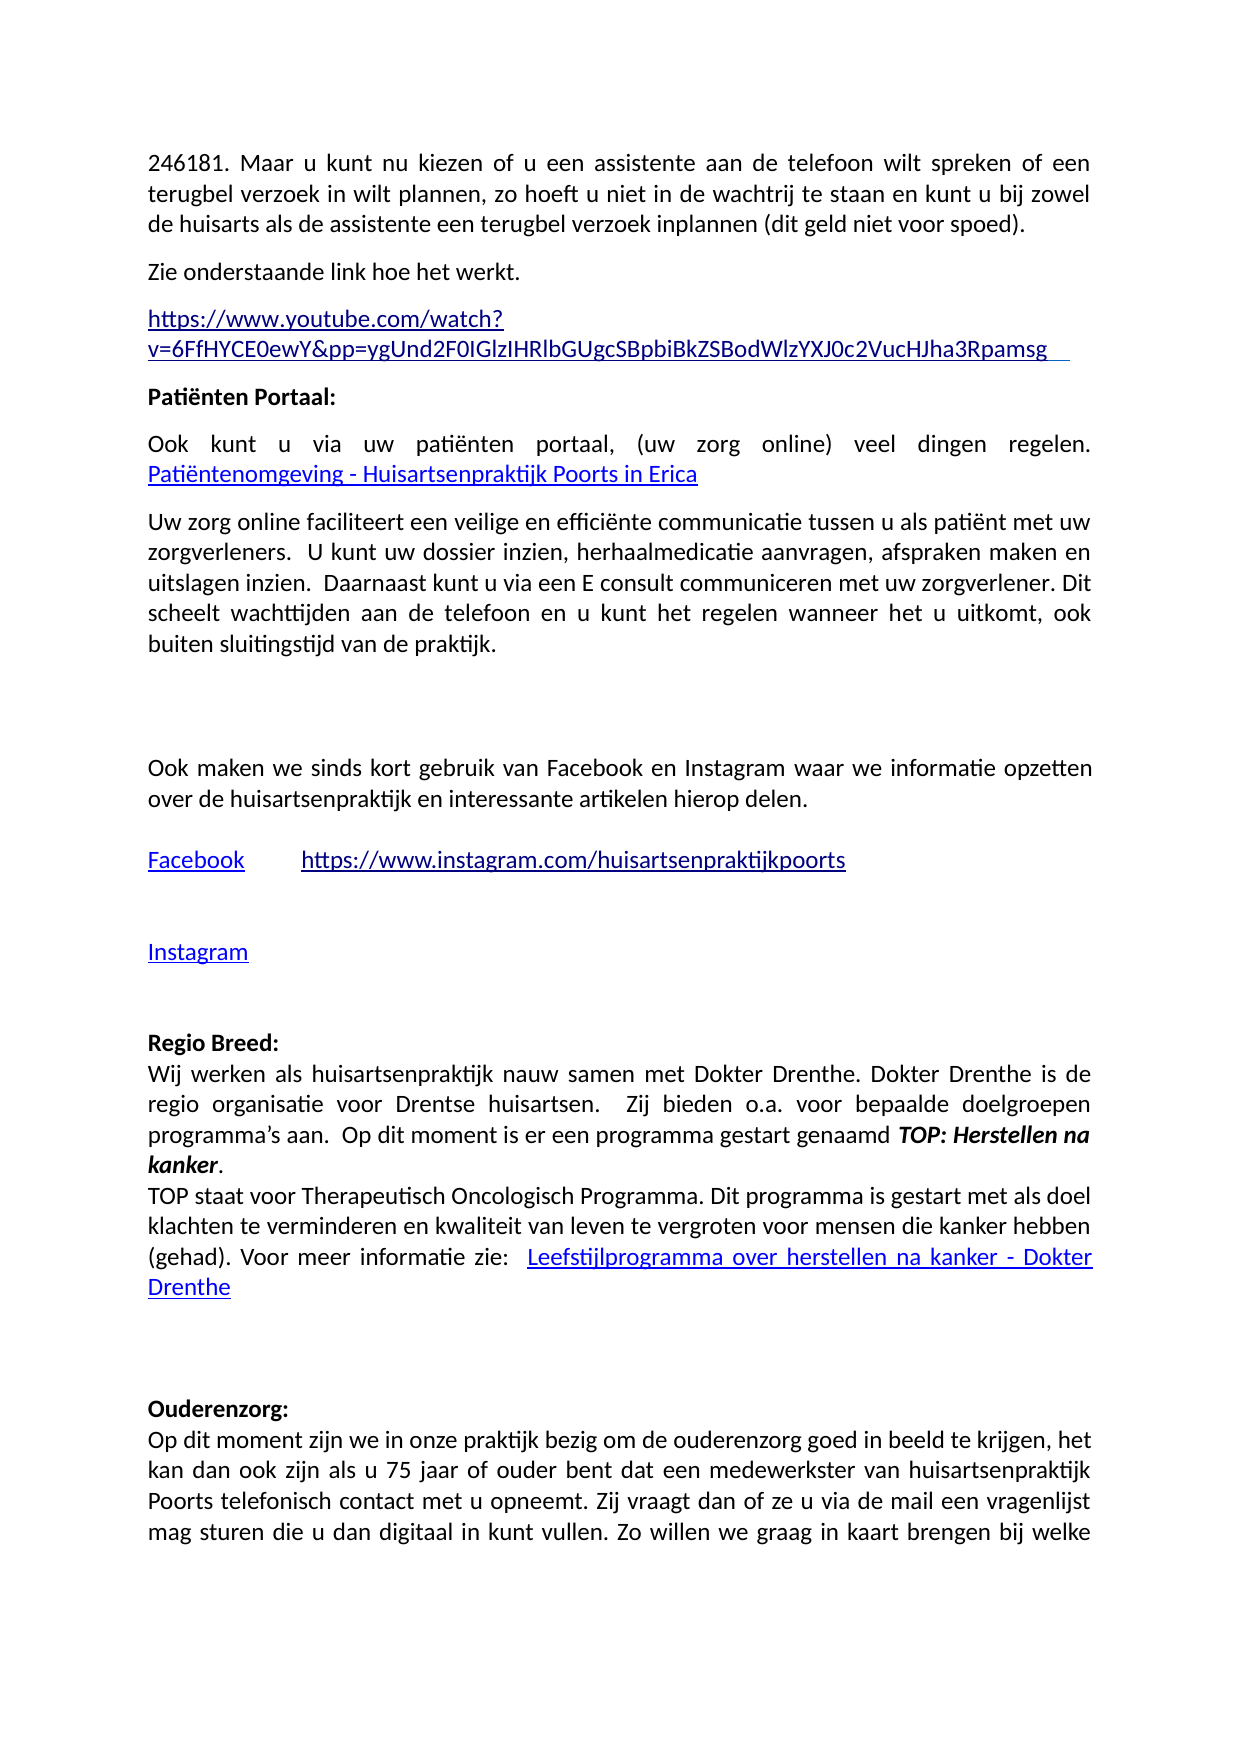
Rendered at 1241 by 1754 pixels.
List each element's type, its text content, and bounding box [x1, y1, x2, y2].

text Uw zorg online faciliteert een veilige en efficiënte communicatie tussen u als patiënt met uw zorgverleners. U kunt uw dossier inzien, herhaalmedicatie aanvragen, afspraken maken en uitslagen inzien. Daarnaast kunt u via een E consult communiceren met uw zorgverlener. Dit scheelt wachttijden aan de telefoon en u kunt het regelen wanneer het u uitkomt, ook buiten sluitingstijd van de praktijk. [148, 506, 1093, 658]
text TOP staat voor Therapeutisch Oncologisch Programma. Dit programma is gestart met als doel klachten te verminderen en kwaliteit van leven te vergroten voor mensen die kanker hebben (gehad). Voor meer informatie zie: Leefstijlprogramma over herstellen na kanker - Dokter Drenthe [148, 1180, 1093, 1302]
text Op dit moment zijn we in onze praktijk bezig om de ouderenzorg goed in beeld te krijgen, het kan dan ook zijn als u 75 jaar of ouder bent dat een medewerkster van huisartsenpraktijk Poorts telefonisch contact met u opneemt. Zij vraagt dan of ze u via de mail een vragenlijst mag sturen die u dan digitaal in kunt vullen. Zo willen we graag in kaart brengen bij welke [148, 1424, 1093, 1546]
text https://www.youtube.com/watch?v=6FfHYCE0ewY&pp=ygUnd2F0IGlzIHRlbGUgcSBpbiBkZSBodWlzYXJ0c2VucHJha3Rpamsg [148, 303, 1093, 364]
text Zie onderstaande link hoe het werkt. [148, 256, 1093, 286]
text Regio Breed: [148, 1027, 1093, 1058]
text 246181. Maar u kunt nu kiezen of u een assistente aan de telefoon wilt spreken of een terugbel verzoek in wilt plannen, zo hoeft u niet in de wachtrij te staan en kunt u bij zowel de huisarts als de assistente een terugbel verzoek inplannen (dit geld niet voor spoed). [148, 148, 1093, 239]
text Wij werken als huisartsenpraktijk nauw samen met Dokter Drenthe. Dokter Drenthe is de regio organisatie voor Drentse huisartsen. Zij bieden o.a. voor bepaalde doelgroepen programma’s aan. Op dit moment is er een programma gestart genaamd TOP: Herstellen na kanker. [148, 1058, 1093, 1180]
text Ook maken we sinds kort gebruik van Facebook en Instagram waar we informatie opzetten over de huisartsenpraktijk en interessante artikelen hierop delen. [148, 753, 1093, 814]
text Instagram [148, 936, 1093, 966]
text Ook kunt u via uw patiënten portaal, (uw zorg online) veel dingen regelen. Patiëntenomgeving - Huisartsenpraktijk Poorts in Erica [148, 428, 1093, 489]
text Ouderenzorg: [148, 1393, 1093, 1424]
text Patiënten Portaal: [148, 381, 1093, 411]
text Facebook https://www.instagram.com/huisartsenpraktijkpoorts [148, 844, 1093, 875]
